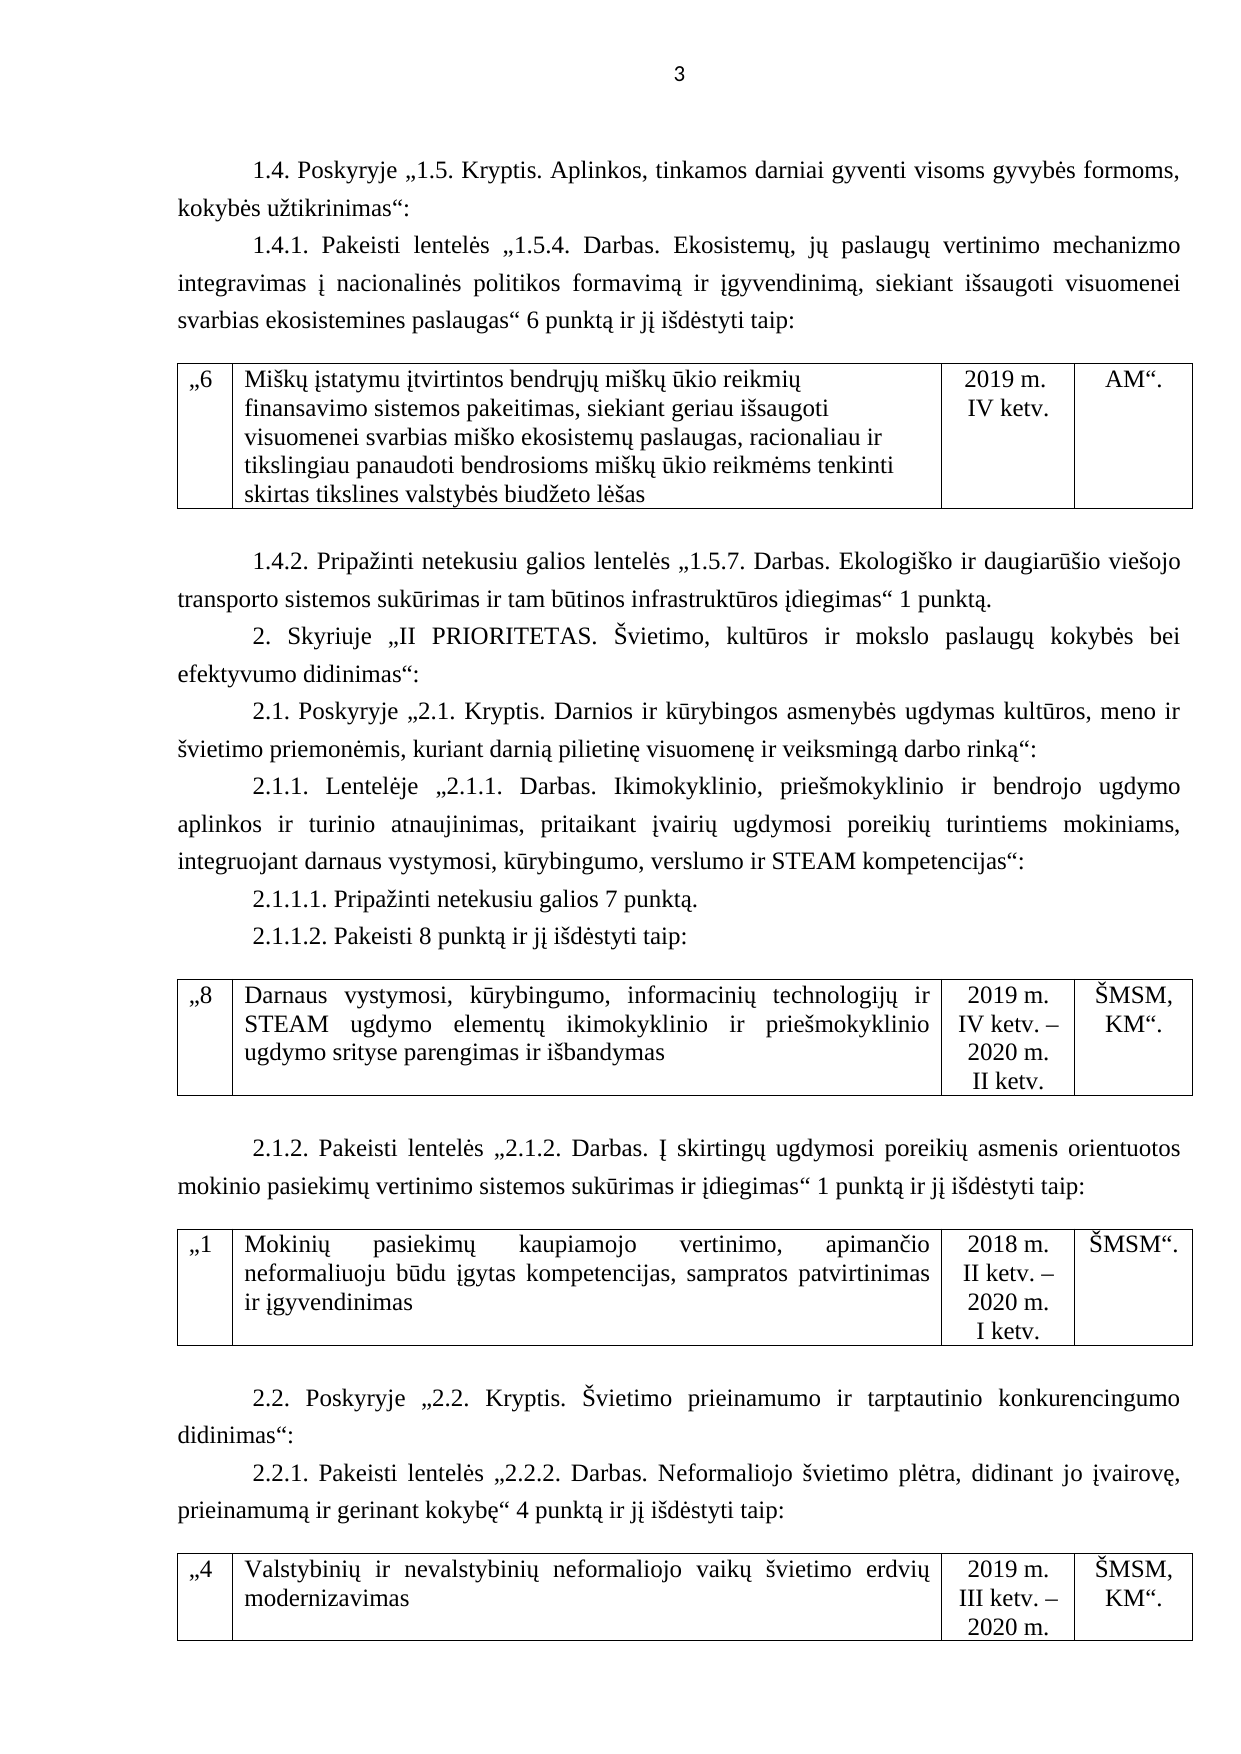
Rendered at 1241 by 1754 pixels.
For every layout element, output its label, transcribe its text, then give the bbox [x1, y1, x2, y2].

table_header 2019 m. IV ketv. [942, 364, 1074, 508]
text 1.4.1. Pakeisti lentelės „1.5.4. Darbas. Ekosistemų, jų paslaugų vertinimo mechanizmo integravimas į nacionalinės politikos formavimą ir įgyvendinimą, siekiant išsaugoti visuomenei svarbias ekosistemines paslaugas“ 6 punktą ir jį išdėstyti taip: [177, 222, 1181, 334]
table_header „8 [178, 980, 232, 1095]
text 1.4. Poskyryje „1.5. Kryptis. Aplinkos, tinkamos darniai gyventi visoms gyvybės formoms, kokybės užtikrinimas“: [177, 147, 1181, 222]
table_header Valstybinių ir nevalstybinių neformaliojo vaikų švietimo erdvių modernizavimas [233, 1554, 941, 1640]
table_header „1 [178, 1230, 232, 1344]
text 2.1.1.2. Pakeisti 8 punktą ir jį išdėstyti taip: [177, 913, 1181, 950]
text 2.1.1.1. Pripažinti netekusiu galios 7 punktą. [177, 875, 1181, 913]
table_header „4 [178, 1554, 232, 1640]
text 2. Skyriuje „II PRIORITETAS. Švietimo, kultūros ir mokslo paslaugų kokybės bei efektyvumo didinimas“: [177, 613, 1181, 688]
table_header Darnaus vystymosi, kūrybingumo, informacinių technologijų ir STEAM ugdymo elementų ikimokyklinio ir priešmokyklinio ugdymo srityse parengimas ir išbandymas [233, 980, 941, 1095]
text 2.2. Poskyryje „2.2. Kryptis. Švietimo prieinamumo ir tarptautinio konkurencingumo didinimas“: [177, 1374, 1181, 1449]
table_header 2019 m. III ketv. – 2020 m. [942, 1554, 1074, 1640]
table_header 2019 m. IV ketv. – 2020 m. II ketv. [942, 980, 1074, 1095]
table_header „6 [178, 364, 232, 508]
text 2.2.1. Pakeisti lentelės „2.2.2. Darbas. Neformaliojo švietimo plėtra, didinant jo įvairovę, prieinamumą ir gerinant kokybę“ 4 punktą ir jį išdėstyti taip: [177, 1449, 1181, 1524]
text 2.1. Poskyryje „2.1. Kryptis. Darnios ir kūrybingos asmenybės ugdymas kultūros, meno ir švietimo priemonėmis, kuriant darnią pilietinę visuomenę ir veiksmingą darbo rinką“: [177, 688, 1181, 763]
text 2.1.1. Lentelėje „2.1.1. Darbas. Ikimokyklinio, priešmokyklinio ir bendrojo ugdymo aplinkos ir turinio atnaujinimas, pritaikant įvairių ugdymosi poreikių turintiems mokiniams, integruojant darnaus vystymosi, kūrybingumo, verslumo ir STEAM kompetencijas“: [177, 763, 1181, 875]
table_header ŠMSM, KM“. [1075, 1554, 1192, 1640]
table_header ŠMSM“. [1075, 1230, 1192, 1344]
text 1.4.2. Pripažinti netekusiu galios lentelės „1.5.7. Darbas. Ekologiško ir daugiarūšio viešojo transporto sistemos sukūrimas ir tam būtinos infrastruktūros įdiegimas“ 1 punktą. [177, 538, 1181, 613]
table_header Miškų įstatymu įtvirtintos bendrųjų miškų ūkio reikmių finansavimo sistemos pakeitimas, siekiant geriau išsaugoti visuomenei svarbias miško ekosistemų paslaugas, racionaliau ir tikslingiau panaudoti bendrosioms miškų ūkio reikmėms tenkinti skirtas tikslines valstybės biudžeto lėšas [233, 364, 941, 508]
table_header 2018 m. II ketv. – 2020 m. I ketv. [942, 1230, 1074, 1344]
table_header ŠMSM, KM“. [1075, 980, 1192, 1095]
table_header Mokinių pasiekimų kaupiamojo vertinimo, apimančio neformaliuoju būdu įgytas kompetencijas, sampratos patvirtinimas ir įgyvendinimas [233, 1230, 941, 1344]
text 2.1.2. Pakeisti lentelės „2.1.2. Darbas. Į skirtingų ugdymosi poreikių asmenis orientuotos mokinio pasiekimų vertinimo sistemos sukūrimas ir įdiegimas“ 1 punktą ir jį išdėstyti taip: [177, 1125, 1181, 1200]
table_header AM“. [1075, 364, 1192, 508]
